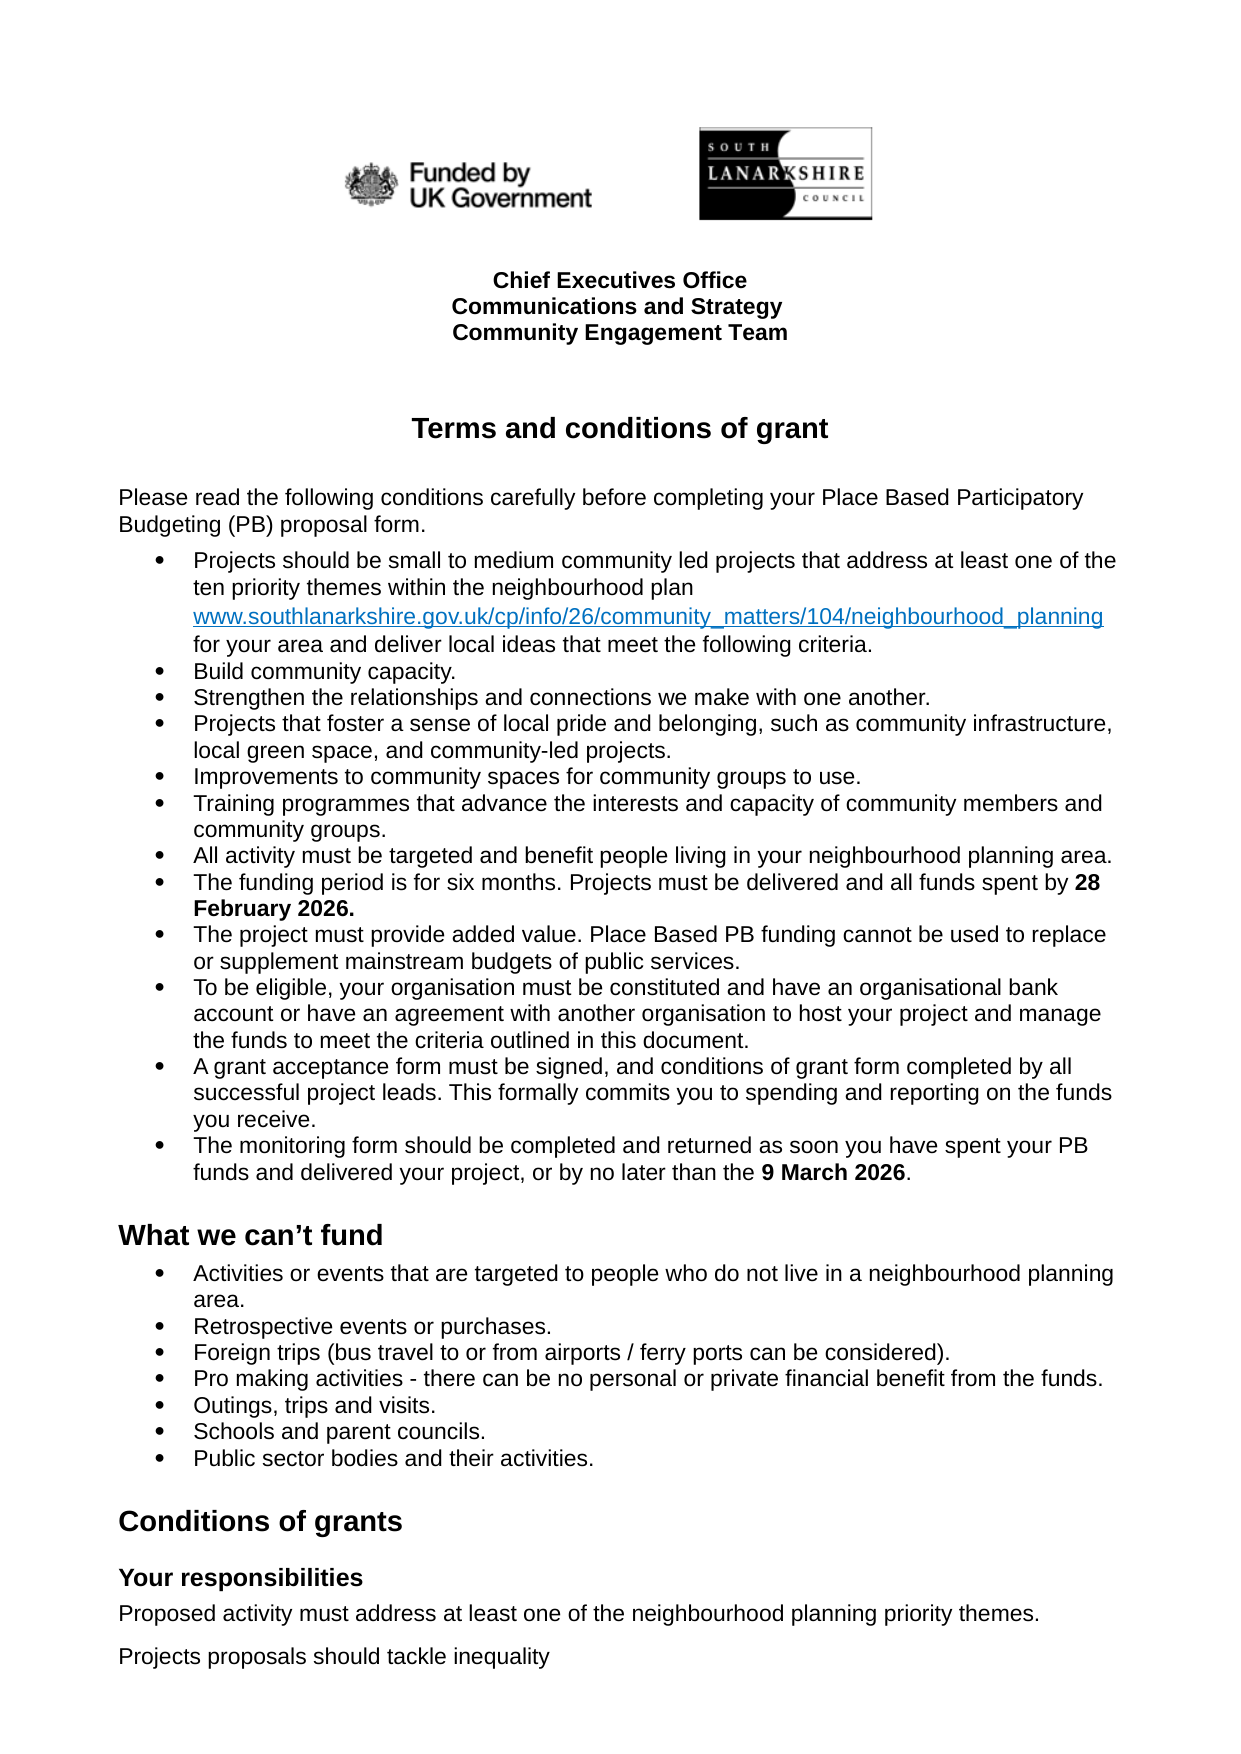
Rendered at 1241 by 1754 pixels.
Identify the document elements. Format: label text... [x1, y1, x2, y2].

list Retrospective events or purchases. [156, 1313, 1122, 1339]
list All activity must be targeted and benefit people living in your neighbourhood planning area. [156, 842, 1122, 868]
list Training programmes that advance the interests and capacity of community members and community groups. [156, 789, 1122, 842]
list Strengthen the relationships and connections we make with one another. [156, 684, 1122, 710]
text Proposed activity must address at least one of the neighbourhood planning priority themes. [118, 1600, 1122, 1626]
list The funding period is for six months. Projects must be delivered and all funds spent by 28 February 2026. [156, 868, 1122, 921]
list Pro making activities - there can be no personal or private financial benefit from the funds. [156, 1365, 1122, 1392]
list Public sector bodies and their activities. [156, 1444, 1122, 1471]
list Activities or events that are targeted to people who do not live in a neighbourhood planning area. [156, 1260, 1122, 1313]
subtitle What we can’t fund [118, 1218, 1122, 1252]
list Outings, trips and visits. [156, 1392, 1122, 1418]
list Foreign trips (bus travel to or from airports / ferry ports can be considered). [156, 1339, 1122, 1365]
list The monitoring form should be completed and returned as soon you have spent your PB funds and delivered your project, or by no later than the 9 March 2026. [156, 1132, 1122, 1185]
list Projects that foster a sense of local pride and belonging, such as community infrastructure, local green space, and community-led projects. [156, 710, 1122, 763]
list The project must provide added value. Place Based PB funding cannot be used to replace or supplement mainstream budgets of public services. [156, 921, 1122, 974]
list Improvements to community spaces for community groups to use. [156, 763, 1122, 789]
list A grant acceptance form must be signed, and conditions of grant form completed by all successful project leads. This formally commits you to spending and reporting on the funds you receive. [156, 1053, 1122, 1132]
list Projects should be small to medium community led projects that address at least one of the ten priority themes within the neighbourhood plan www.southlanarkshire.gov.uk/cp/info/26/community_matters/104/neighbourhood_planning for your area and deliver local ideas that meet the following criteria. [156, 547, 1122, 658]
subtitle Your responsibilities [118, 1563, 1122, 1591]
subtitle Conditions of grants [118, 1504, 1122, 1538]
list Build community capacity. [156, 658, 1122, 684]
list To be eligible, your organisation must be constituted and have an organisational bank account or have an agreement with another organisation to host your project and manage the funds to meet the criteria outlined in this document. [156, 974, 1122, 1053]
text Please read the following conditions carefully before completing your Place Based Participatory Budgeting (PB) proposal form. [118, 453, 1122, 537]
text Projects proposals should tackle inequality [118, 1643, 1122, 1669]
subtitle Terms and conditions of grant [118, 411, 1122, 445]
list Schools and parent councils. [156, 1418, 1122, 1444]
